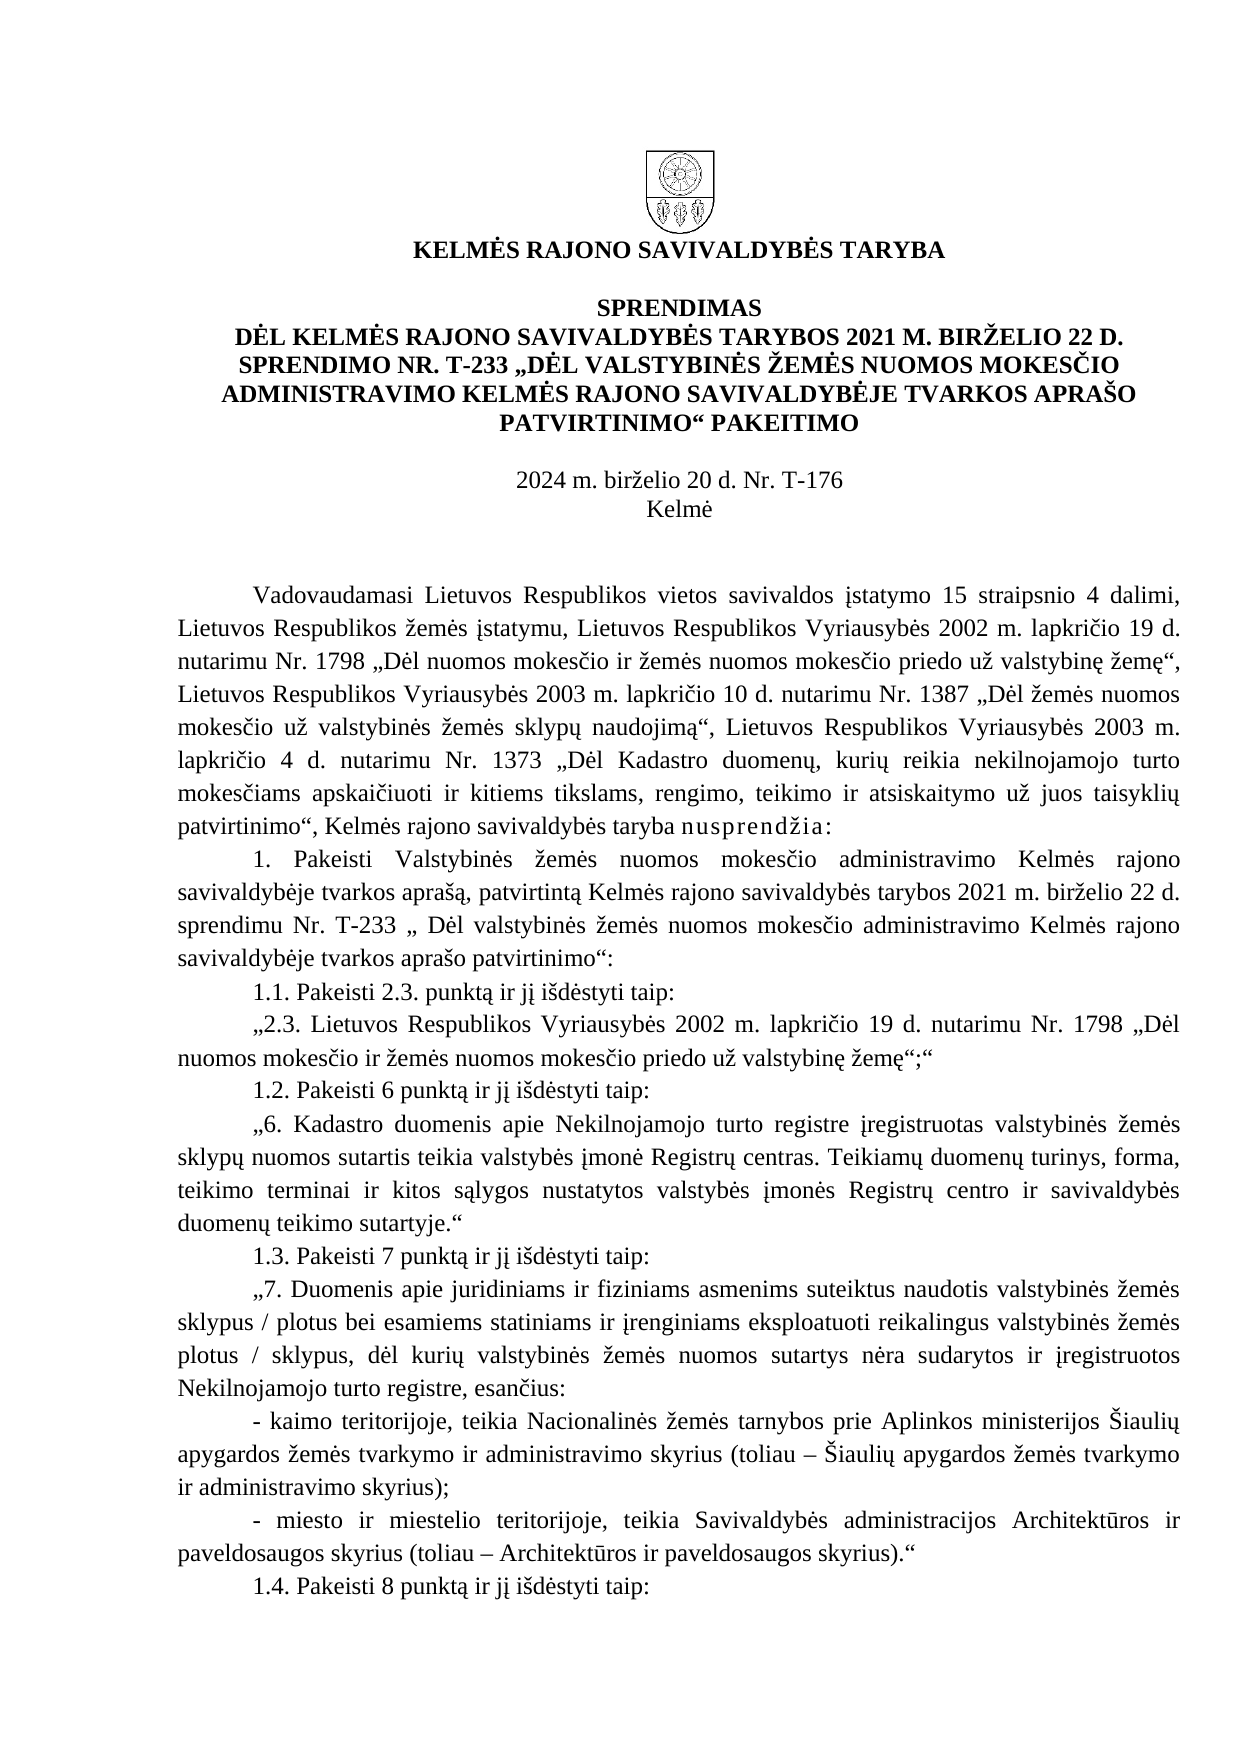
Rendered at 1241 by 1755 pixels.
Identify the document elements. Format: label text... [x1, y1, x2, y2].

text Kelmė [177, 494, 1181, 523]
text - miesto ir miestelio teritorijoje, teikia Savivaldybės administracijos Architektūros ir paveldosaugos skyrius (toliau – Architektūros ir paveldosaugos skyrius).“ [177, 1505, 1181, 1567]
text „2.3. Lietuvos Respublikos Vyriausybės 2002 m. lapkričio 19 d. nutarimu Nr. 1798 „Dėl nuomos mokesčio ir žemės nuomos mokesčio priedo už valstybinę žemę“;“ [177, 1009, 1181, 1071]
text DĖL KELMĖS RAJONO SAVIVALDYBĖS TARYBOS 2021 M. BIRŽELIO 22 D. SPRENDIMO NR. T-233 „DĖL VALSTYBINĖS ŽEMĖS NUOMOS MOKESČIO ADMINISTRAVIMO KELMĖS RAJONO SAVIVALDYBĖJE TVARKOS APRAŠO PATVIRTINIMO“ PAKEITIMO [177, 322, 1181, 437]
text - kaimo teritorijoje, teikia Nacionalinės žemės tarnybos prie Aplinkos ministerijos Šiaulių apygardos žemės tvarkymo ir administravimo skyrius (toliau – Šiaulių apygardos žemės tvarkymo ir administravimo skyrius); [177, 1406, 1181, 1501]
text 1.2. Pakeisti 6 punktą ir jį išdėstyti taip: [177, 1076, 1181, 1104]
text KELMĖS RAJONO SAVIVALDYBĖS TARYBA [177, 235, 1181, 264]
text „6. Kadastro duomenis apie Nekilnojamojo turto registre įregistruotas valstybinės žemės sklypų nuomos sutartis teikia valstybės įmonė Registrų centras. Teikiamų duomenų turinys, forma, teikimo terminai ir kitos sąlygos nustatytos valstybės įmonės Registrų centro ir savivaldybės duomenų teikimo sutartyje.“ [177, 1109, 1181, 1236]
text „7. Duomenis apie juridiniams ir fiziniams asmenims suteiktus naudotis valstybinės žemės sklypus / plotus bei esamiems statiniams ir įrenginiams eksploatuoti reikalingus valstybinės žemės plotus / sklypus, dėl kurių valstybinės žemės nuomos sutartys nėra sudarytos ir įregistruotos Nekilnojamojo turto registre, esančius: [177, 1274, 1181, 1402]
text 1.1. Pakeisti 2.3. punktą ir jį išdėstyti taip: [177, 977, 1181, 1005]
text 1.3. Pakeisti 7 punktą ir jį išdėstyti taip: [177, 1241, 1181, 1269]
text 1. Pakeisti Valstybinės žemės nuomos mokesčio administravimo Kelmės rajono savivaldybėje tvarkos aprašą, patvirtintą Kelmės rajono savivaldybės tarybos 2021 m. birželio 22 d. sprendimu Nr. T-233 „ Dėl valstybinės žemės nuomos mokesčio administravimo Kelmės rajono savivaldybėje tvarkos aprašo patvirtinimo“: [177, 844, 1181, 972]
text Vadovaudamasi Lietuvos Respublikos vietos savivaldos įstatymo 15 straipsnio 4 dalimi, Lietuvos Respublikos žemės įstatymu, Lietuvos Respublikos Vyriausybės 2002 m. lapkričio 19 d. nutarimu Nr. 1798 „Dėl nuomos mokesčio ir žemės nuomos mokesčio priedo už valstybinę žemę“, Lietuvos Respublikos Vyriausybės 2003 m. lapkričio 10 d. nutarimu Nr. 1387 „Dėl žemės nuomos mokesčio už valstybinės žemės sklypų naudojimą“, Lietuvos Respublikos Vyriausybės 2003 m. lapkričio 4 d. nutarimu Nr. 1373 „Dėl Kadastro duomenų, kurių reikia nekilnojamojo turto mokesčiams apskaičiuoti ir kitiems tikslams, rengimo, teikimo ir atsiskaitymo už juos taisyklių patvirtinimo“, Kelmės rajono savivaldybės taryba nusprendžia: [177, 580, 1181, 840]
text 2024 m. birželio 20 d. Nr. T-176 [177, 465, 1181, 494]
text SPRENDIMAS [177, 293, 1181, 322]
text 1.4. Pakeisti 8 punktą ir jį išdėstyti taip: [177, 1571, 1181, 1600]
